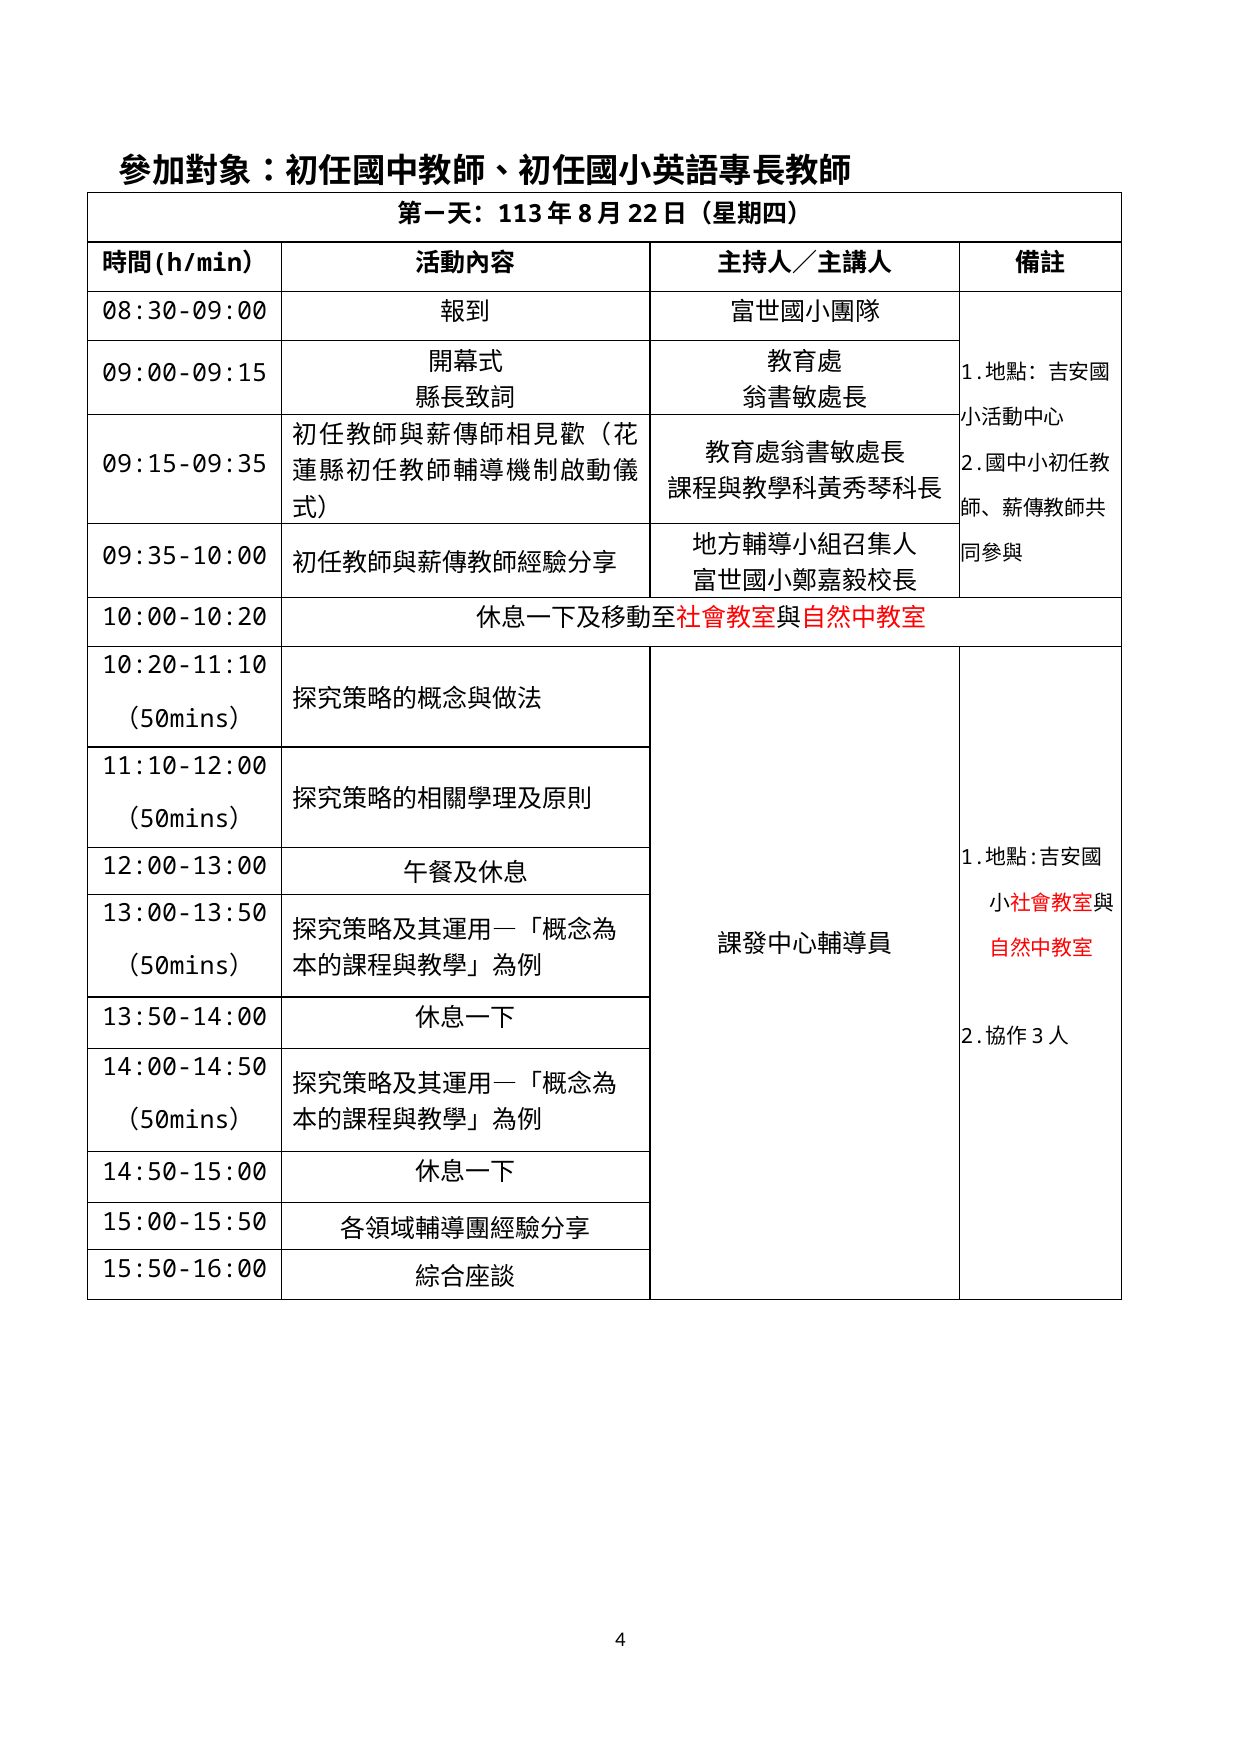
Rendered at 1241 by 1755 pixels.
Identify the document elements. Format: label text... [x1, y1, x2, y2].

table_cell 14:50-15:00 [88, 1152, 281, 1202]
table_cell 12:00-13:00 [88, 848, 281, 894]
table_cell 時間(h/min） [88, 243, 281, 291]
table_cell 09:15-09:35 [88, 415, 281, 523]
table_cell 教育處翁書敏處長 課程與教學科黃秀琴科長 [651, 415, 959, 523]
table_cell 綜合座談 [282, 1250, 649, 1298]
table_cell 初任教師與薪傳教師經驗分享 [282, 524, 649, 597]
table_cell 13:00-13:50 （50mins） [88, 895, 281, 996]
table_cell 探究策略及其運用—「概念為本的課程與教學」為例 [282, 1049, 649, 1151]
table_cell 初任教師與薪傳師相見歡（花蓮縣初任教師輔導機制啟動儀式） [282, 415, 649, 523]
table_cell 休息一下 [282, 1152, 649, 1202]
table_cell 1.地點：吉安國小活動中心 2.國中小初任教師、薪傳教師共同參與 [960, 292, 1121, 597]
table_cell 活動內容 [282, 243, 649, 291]
table_cell 探究策略及其運用—「概念為本的課程與教學」為例 [282, 895, 649, 996]
table_cell 11:10-12:00 （50mins） [88, 748, 281, 847]
table_cell 15:00-15:50 [88, 1203, 281, 1249]
table_cell 09:00-09:15 [88, 341, 281, 413]
table_cell 開幕式 縣長致詞 [282, 341, 649, 413]
table_cell 10:20-11:10 （50mins） [88, 647, 281, 746]
table_cell 1.地點:吉安國小社會教室與自然中教室 2.協作3人 [960, 647, 1121, 1298]
table_cell 休息一下 [282, 998, 649, 1048]
table_cell 教育處 翁書敏處長 [651, 341, 959, 413]
table_cell 休息一下及移動至社會教室與自然中教室 [282, 598, 1121, 646]
table_cell 地方輔導小組召集人 富世國小鄭嘉毅校長 [651, 524, 959, 597]
table_cell 09:35-10:00 [88, 524, 281, 597]
table_header 第ㄧ天：113年8月22日（星期四） [88, 193, 1121, 241]
table_cell 報到 [282, 292, 649, 340]
table_cell 探究策略的概念與做法 [282, 647, 649, 746]
table_cell 主持人／主講人 [651, 243, 959, 291]
table_cell 10:00-10:20 [88, 598, 281, 646]
table_cell 各領域輔導團經驗分享 [282, 1203, 649, 1249]
table_cell 13:50-14:00 [88, 998, 281, 1048]
table_cell 探究策略的相關學理及原則 [282, 748, 649, 847]
table_cell 15:50-16:00 [88, 1250, 281, 1298]
table_cell 14:00-14:50 （50mins） [88, 1049, 281, 1151]
table_cell 富世國小團隊 [651, 292, 959, 340]
table_cell 備註 [960, 243, 1121, 291]
table_cell 午餐及休息 [282, 848, 649, 894]
table_cell 課發中心輔導員 [651, 647, 959, 1298]
table_cell 08:30-09:00 [88, 292, 281, 340]
text 參加對象：初任國中教師、初任國小英語專長教師 [119, 144, 1147, 192]
